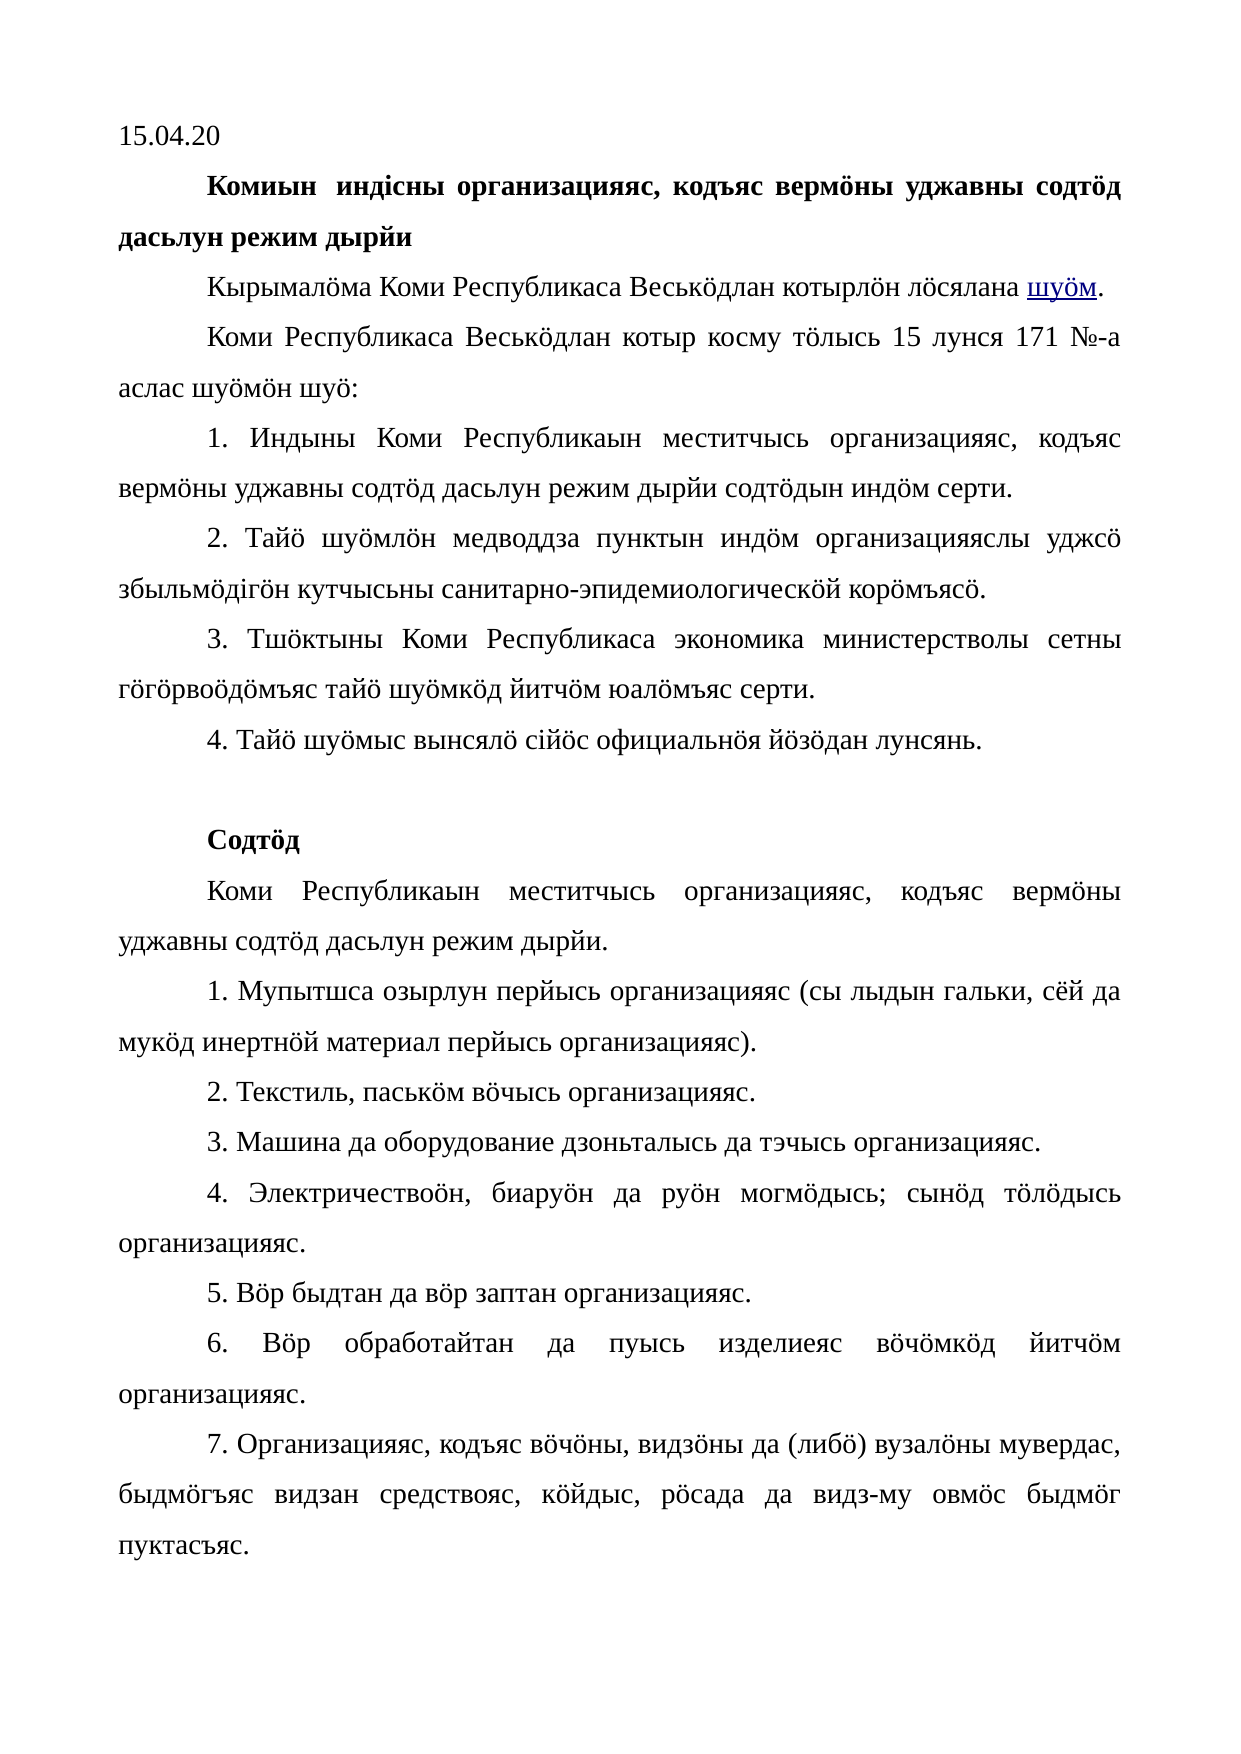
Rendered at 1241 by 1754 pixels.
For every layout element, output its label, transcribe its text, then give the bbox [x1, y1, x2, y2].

text 1. Индыны Коми Республикаын меститчысь организацияяс, кодъяс вермӧны уджавны содтӧд дасьлун режим дырйи содтӧдын индӧм серти. [118, 420, 1122, 504]
text 1. Мупытшса озырлун перйысь организацияяс (сы лыдын гальки, сёй да мукӧд инертнӧй материал перйысь организацияяс). [118, 973, 1122, 1057]
text Содтӧд [118, 822, 1122, 856]
text 15.04.20 [118, 118, 1122, 152]
text Коми Республикаса Веськӧдлан котыр косму тӧлысь 15 лунся 171 №-а аслас шуӧмӧн шуӧ: [118, 319, 1122, 403]
text 2. Тайӧ шуӧмлӧн медводдза пунктын индӧм организацияяслы уджсӧ збыльмӧдігӧн кутчысьны санитарно-эпидемиологическӧй корӧмъясӧ. [118, 521, 1122, 604]
text Коми Республикаын меститчысь организацияяс, кодъяс вермӧны уджавны содтӧд дасьлун режим дырйи. [118, 873, 1122, 957]
text 4. Электричествоӧн, биаруӧн да руӧн могмӧдысь; сынӧд тӧлӧдысь организацияяс. [118, 1175, 1122, 1258]
text 3. Тшӧктыны Коми Республикаса экономика министерстволы сетны гӧгӧрвоӧдӧмъяс тайӧ шуӧмкӧд йитчӧм юалӧмъяс серти. [118, 621, 1122, 705]
text 6. Вӧр обработайтан да пуысь изделиеяс вӧчӧмкӧд йитчӧм организацияяс. [118, 1326, 1122, 1409]
text 3. Машина да оборудование дзоньталысь да тэчысь организацияяс. [118, 1124, 1122, 1158]
text 7. Организацияяс, кодъяс вӧчӧны, видзӧны да (либӧ) вузалӧны мувердас, быдмӧгъяс видзан средствояс, кӧйдыс, рӧсада да видз-му овмӧс быдмӧг пуктасъяс. [118, 1426, 1122, 1560]
text 5. Вӧр быдтан да вӧр заптан организацияяс. [118, 1275, 1122, 1309]
text 4. Тайӧ шуӧмыс вынсялӧ сійӧс официальнӧя йӧзӧдан лунсянь. [118, 722, 1122, 755]
text 2. Текстиль, паськӧм вӧчысь организацияяс. [118, 1074, 1122, 1108]
text Комиын индісны организацияяс, кодъяс вермӧны уджавны содтӧд дасьлун режим дырйи [118, 168, 1122, 252]
text Кырымалӧма Коми Республикаса Веськӧдлан котырлӧн лӧсялана шуӧм. [118, 269, 1122, 303]
